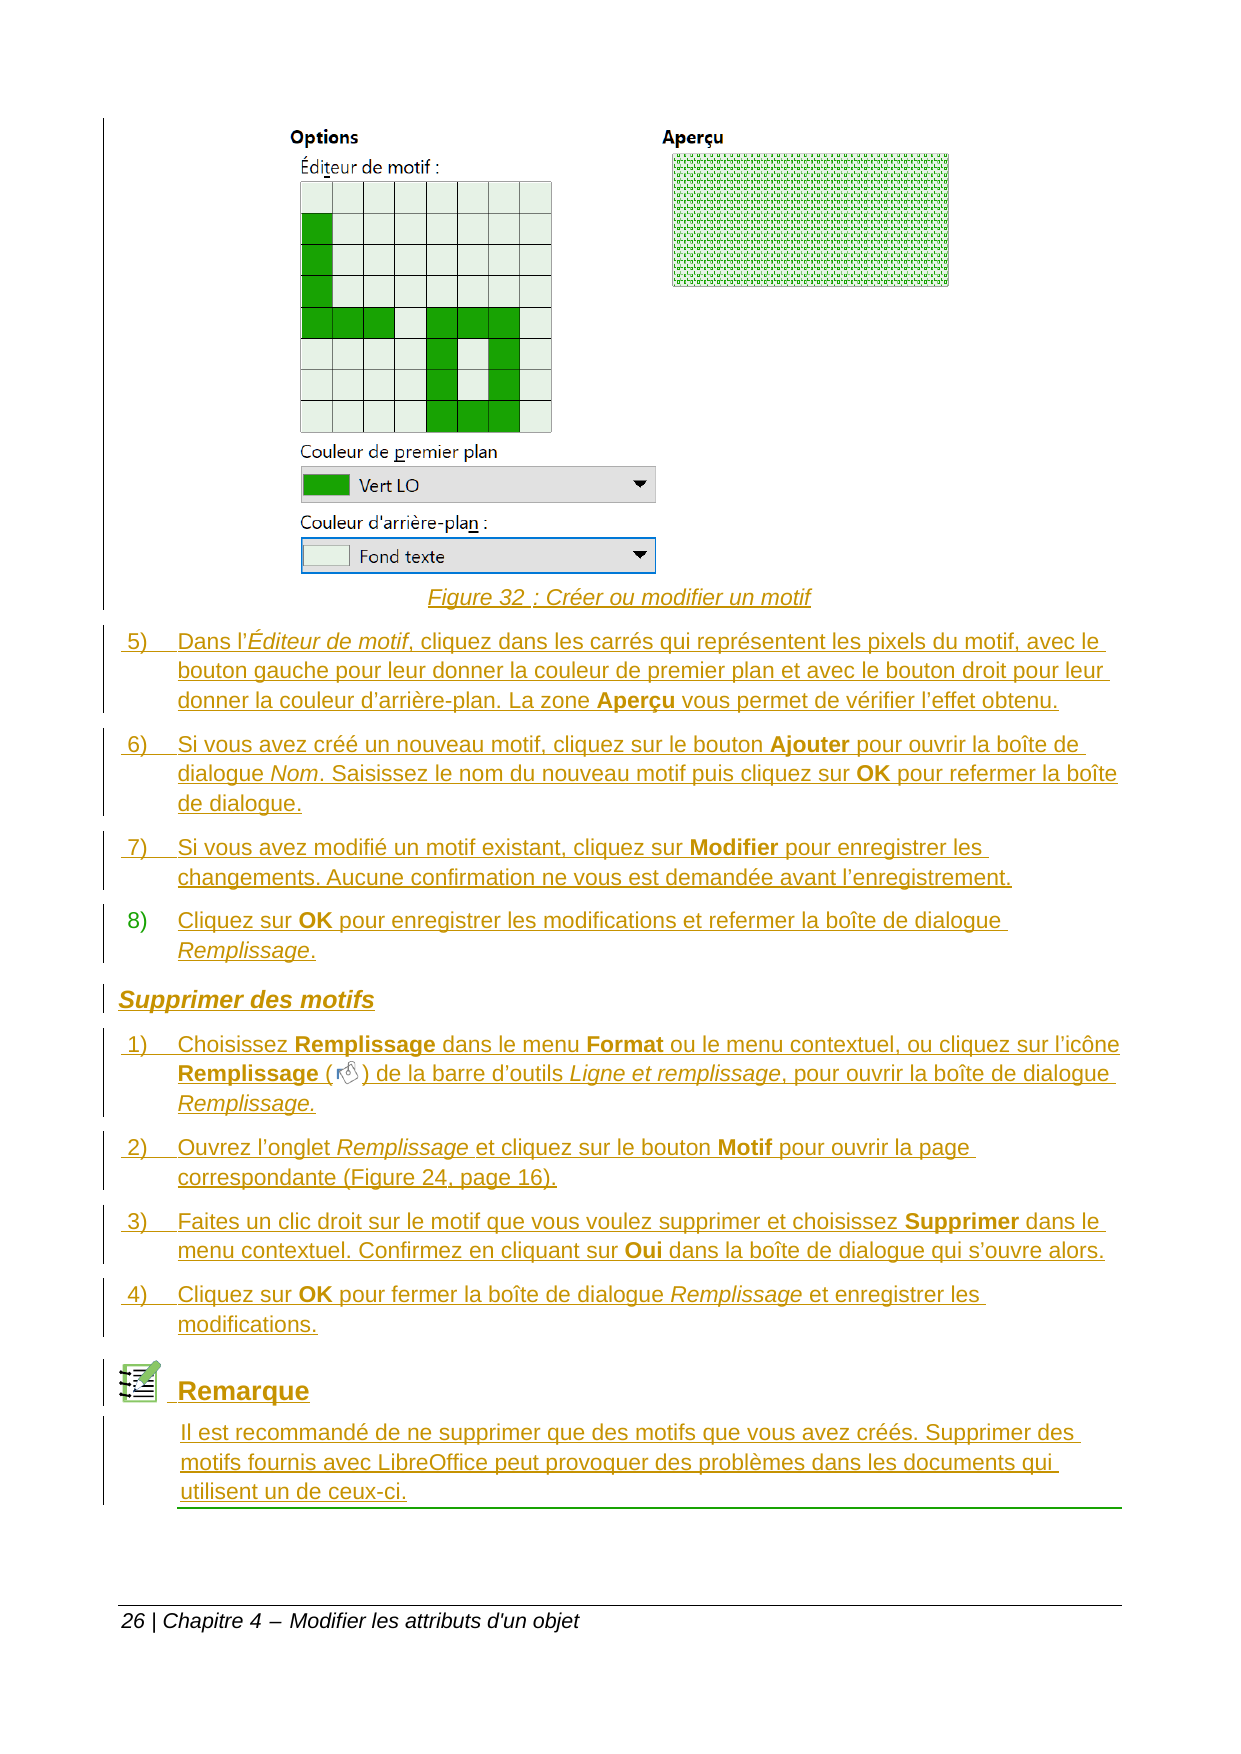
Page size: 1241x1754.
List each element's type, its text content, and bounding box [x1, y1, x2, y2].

list Cliquez sur OK pour enregistrer les modifications et refermer la boîte de dialogue Remplissage. [148, 904, 1122, 963]
subtitle Supprimer des motifs [118, 984, 1122, 1013]
list Si vous avez modifié un motif existant, cliquez sur Modifier pour enregistrer les changements. Aucune confirmation ne vous est demandée avant l’enregistrement. [148, 831, 1122, 890]
text Il est recommandé de ne supprimer que des motifs que vous avez créés. Supprimer des motifs fournis avec Libre­Office peut provoquer des problèmes dans les documents qui utilisent un de ceux-ci. [177, 1413, 1122, 1507]
list Remarque [118, 1359, 1122, 1406]
picture [287, 118, 953, 581]
list Faites un clic droit sur le motif que vous voulez supprimer et choisissez Supprimer dans le menu contextuel. Confirmez en cliquant sur Oui dans la boîte de dialogue qui s’ouvre alors. [148, 1205, 1122, 1264]
list Cliquez sur OK pour fermer la boîte de dialogue Remplissage et enregistrer les modifications. [148, 1278, 1122, 1337]
list Ouvrez l’onglet Remplissage et cliquez sur le bouton Motif pour ouvrir la page correspondante (Figure 24, page 16). [148, 1131, 1122, 1190]
list Si vous avez créé un nouveau motif, cliquez sur le bouton Ajouter pour ouvrir la boîte de dialogue Nom. Saisissez le nom du nouveau motif puis cliquez sur OK pour refermer la boîte de dialogue. [148, 728, 1122, 816]
list Choisissez Remplissage dans le menu Format ou le menu contextuel, ou cliquez sur l’icône Remplissage () de la barre d’outils Ligne et remplissage, pour ouvrir la boîte de dialogue Remplissage. [148, 1028, 1122, 1117]
list Dans l’Éditeur de motif, cliquez dans les carrés qui représentent les pixels du motif, avec le bouton gauche pour leur donner la couleur de premier plan et avec le bouton droit pour leur donner la couleur d’arrière-plan. La zone Aperçu vous permet de vérifier l’effet obtenu. [148, 625, 1122, 713]
text Figure 32 : Créer ou modifier un motif [118, 581, 1122, 610]
